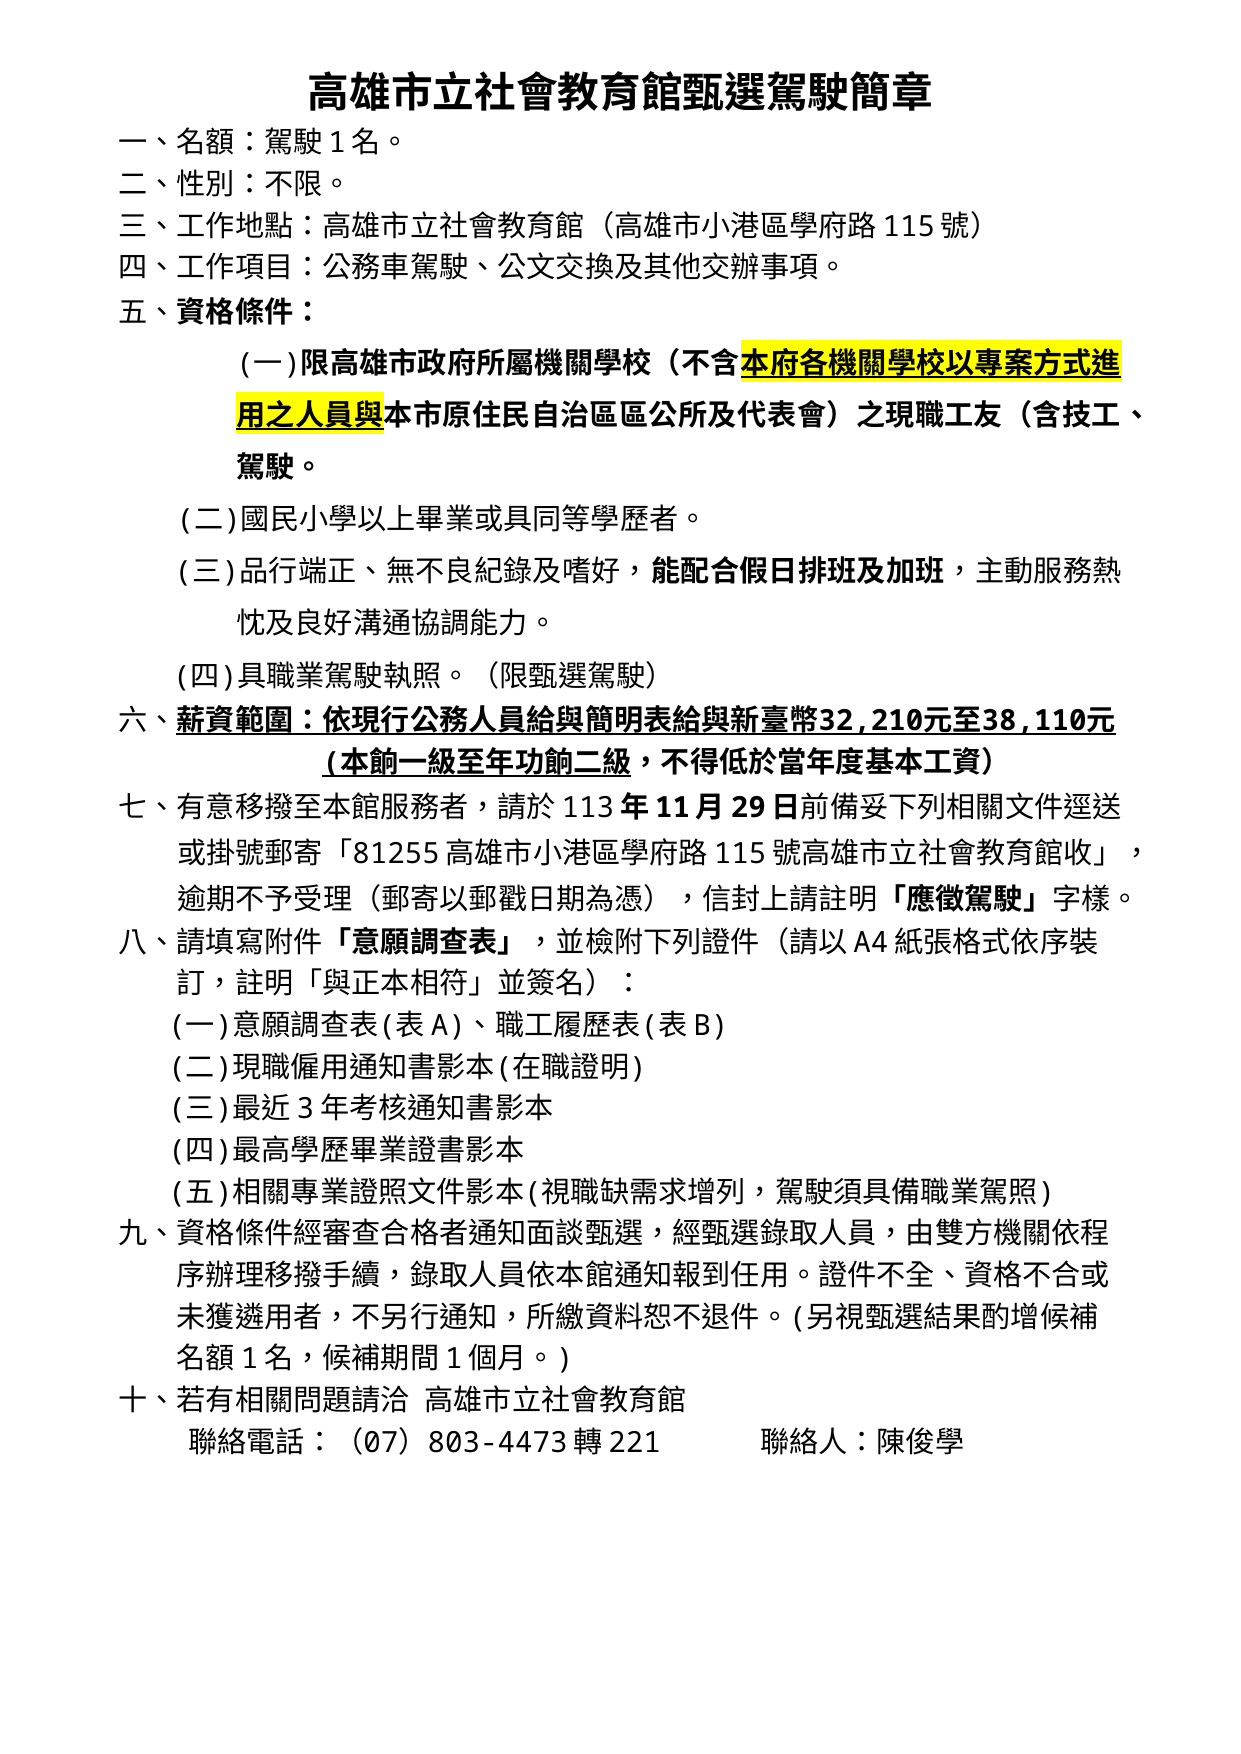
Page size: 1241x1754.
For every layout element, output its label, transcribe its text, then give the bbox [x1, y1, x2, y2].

text (二)國民小學以上畢業或具同等學歷者。 [118, 488, 1122, 540]
text 一、名額：駕駛1名。 [118, 119, 1122, 161]
text 高雄市立社會教育館甄選駕駛簡章 [118, 59, 1122, 119]
text (三)品行端正、無不良紀錄及嗜好，能配合假日排班及加班，主動服務熱忱及良好溝通協調能力。 [174, 540, 1122, 644]
text 九、資格條件經審查合格者通知面談甄選，經甄選錄取人員，由雙方機關依程序辦理移撥手續，錄取人員依本館通知報到任用。證件不全、資格不合或未獲遴用者，不另行通知，所繳資料恕不退件。(另視甄選結果酌增候補名額1名，候補期間1個月。) [118, 1210, 1122, 1377]
text 十、若有相關問題請洽 高雄市立社會教育館 [118, 1377, 1122, 1419]
text (三)最近3年考核通知書影本 [168, 1085, 1122, 1127]
text 七、有意移撥至本館服務者，請於113年11月29日前備妥下列相關文件逕送或掛號郵寄「81255高雄市小港區學府路115號高雄市立社會教育館收」，逾期不予受理（郵寄以郵戳日期為憑），信封上請註明「應徵駕駛」字樣。 [118, 781, 1122, 919]
text 六、薪資範圍：依現行公務人員給與簡明表給與新臺幣32,210元至38,110元 [118, 696, 1122, 739]
text 八、請填寫附件「意願調查表」，並檢附下列證件（請以A4紙張格式依序裝訂，註明「與正本相符」並簽名）： [118, 919, 1122, 1002]
text (五)相關專業證照文件影本(視職缺需求增列，駕駛須具備職業駕照) [168, 1169, 1122, 1210]
text (本餉一級至年功餉二級，不得低於當年度基本工資） [118, 739, 1122, 781]
text (四)具職業駕駛執照。（限甄選駕駛） [129, 644, 1122, 696]
text (一)限高雄市政府所屬機關學校（不含本府各機關學校以專案方式進用之人員與本市原住民自治區區公所及代表會）之現職工友（含技工、駕駛。 [236, 332, 1122, 488]
text (一)意願調查表(表A)、職工履歷表(表B) [168, 1002, 1122, 1044]
text (四)最高學歷畢業證書影本 [168, 1127, 1122, 1169]
text 聯絡電話：（07）803-4473轉221 聯絡人：陳俊學 [118, 1419, 1122, 1460]
text 二、性別：不限。 [118, 161, 1122, 203]
text 三、工作地點：高雄市立社會教育館（高雄市小港區學府路115號） [118, 203, 1122, 244]
text 五、資格條件： [118, 286, 1122, 332]
text (二)現職僱用通知書影本(在職證明) [168, 1044, 1122, 1085]
text 四、工作項目：公務車駕駛、公文交換及其他交辦事項。 [118, 244, 1122, 286]
